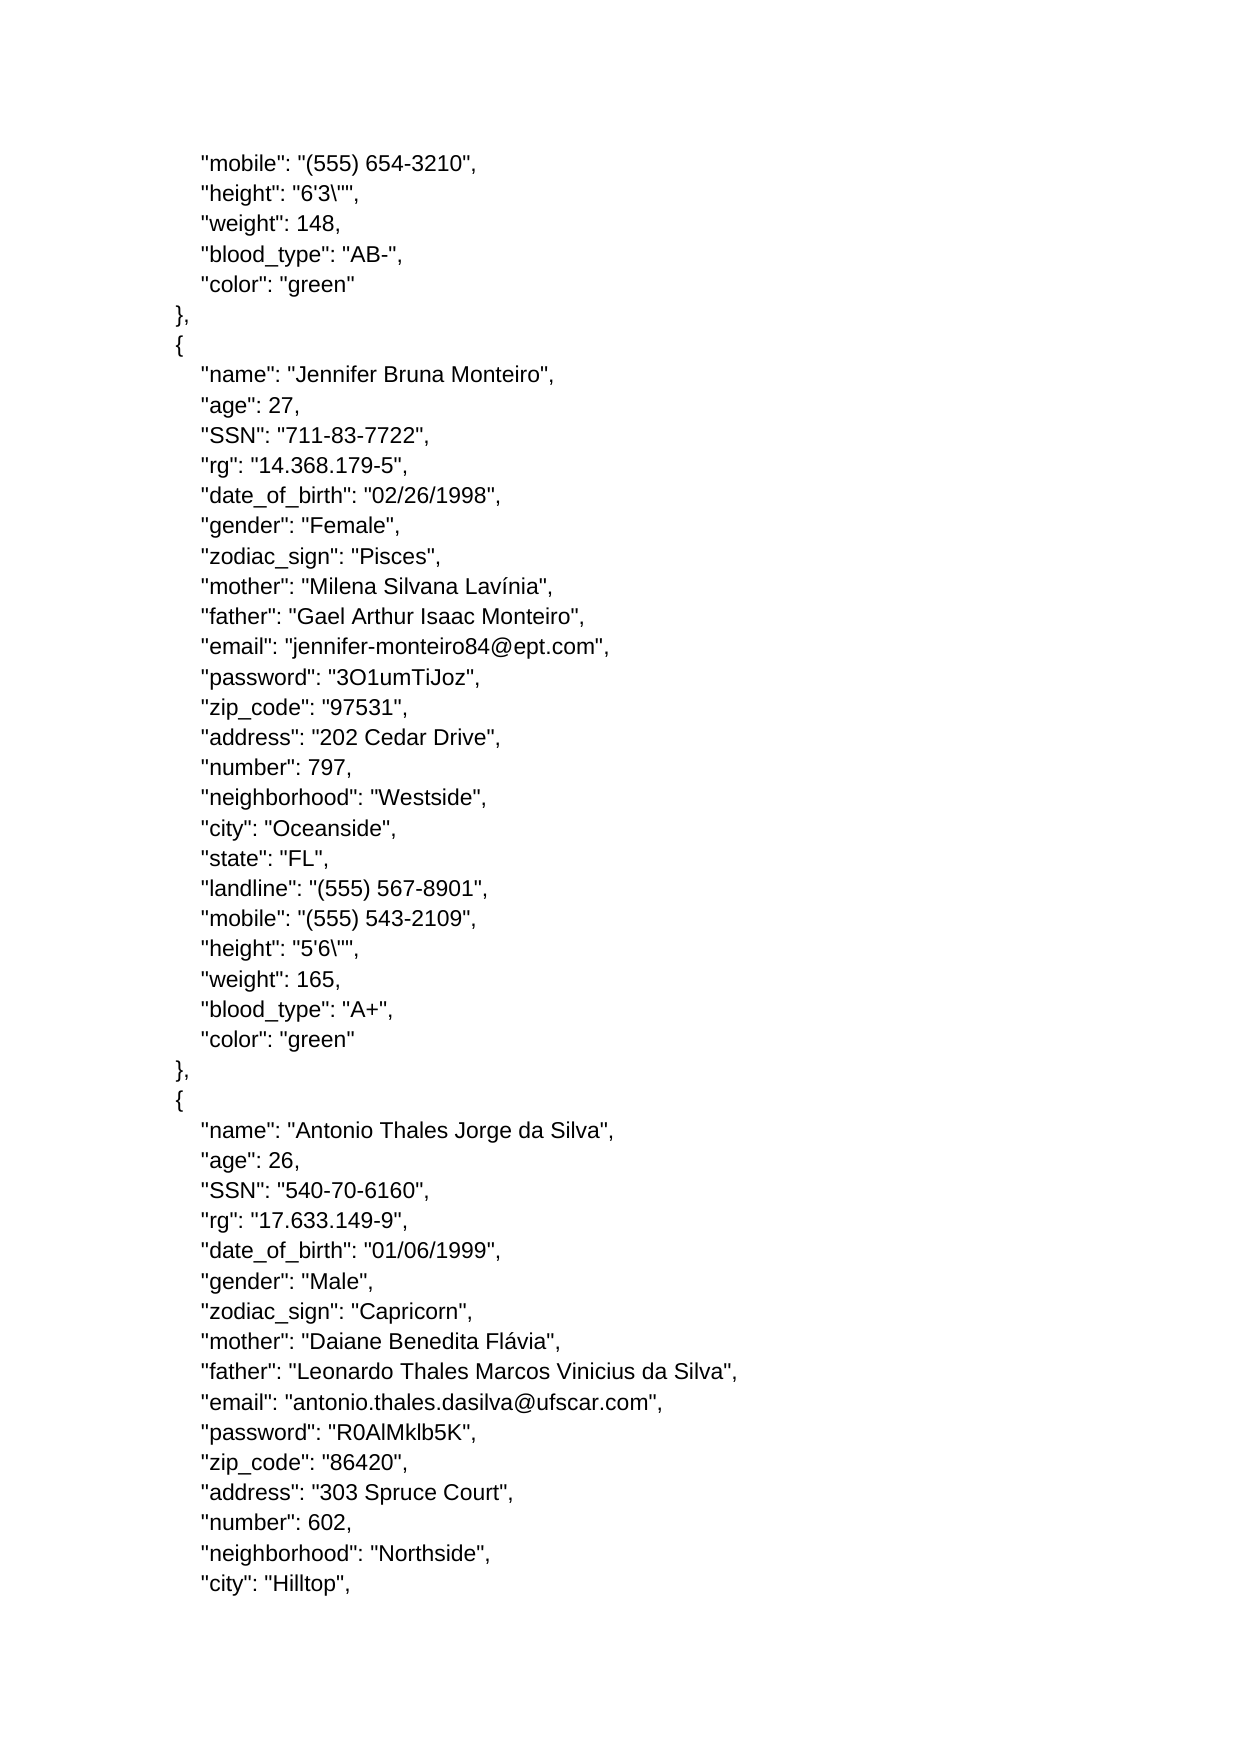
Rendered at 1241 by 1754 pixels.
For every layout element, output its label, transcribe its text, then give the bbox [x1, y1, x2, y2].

text "father": "Gael Arthur Isaac Monteiro", [150, 603, 1090, 629]
text "rg": "14.368.179-5", [150, 452, 1090, 478]
text "rg": "17.633.149-9", [150, 1207, 1090, 1234]
text "zodiac_sign": "Capricorn", [150, 1298, 1090, 1324]
text "zip_code": "97531", [150, 694, 1090, 720]
text "blood_type": "A+", [150, 996, 1090, 1022]
text "mother": "Milena Silvana Lavínia", [150, 573, 1090, 599]
text "password": "R0AlMklb5K", [150, 1419, 1090, 1445]
text "password": "3O1umTiJoz", [150, 663, 1090, 690]
text "date_of_birth": "02/26/1998", [150, 482, 1090, 509]
text "number": 602, [150, 1509, 1090, 1536]
text "mobile": "(555) 543-2109", [150, 905, 1090, 932]
text "zodiac_sign": "Pisces", [150, 543, 1090, 569]
text "city": "Oceanside", [150, 814, 1090, 841]
text "city": "Hilltop", [150, 1570, 1090, 1596]
text "zip_code": "86420", [150, 1449, 1090, 1475]
text "landline": "(555) 567-8901", [150, 875, 1090, 901]
text "neighborhood": "Northside", [150, 1539, 1090, 1566]
text "age": 27, [150, 392, 1090, 418]
text { [150, 331, 1090, 358]
text "email": "jennifer-monteiro84@ept.com", [150, 633, 1090, 660]
text "father": "Leonardo Thales Marcos Vinicius da Silva", [150, 1358, 1090, 1385]
text "state": "FL", [150, 845, 1090, 871]
text "age": 26, [150, 1147, 1090, 1173]
text "address": "202 Cedar Drive", [150, 724, 1090, 750]
text "name": "Jennifer Bruna Monteiro", [150, 361, 1090, 388]
text "weight": 148, [150, 210, 1090, 237]
text }, [150, 301, 1090, 327]
text "name": "Antonio Thales Jorge da Silva", [150, 1117, 1090, 1143]
text }, [150, 1056, 1090, 1083]
text { [150, 1086, 1090, 1113]
text "height": "5'6\"", [150, 935, 1090, 962]
text "date_of_birth": "01/06/1999", [150, 1237, 1090, 1264]
text "mother": "Daiane Benedita Flávia", [150, 1328, 1090, 1354]
text "number": 797, [150, 754, 1090, 781]
text "SSN": "540-70-6160", [150, 1177, 1090, 1203]
text "gender": "Female", [150, 512, 1090, 539]
text "weight": 165, [150, 966, 1090, 992]
text "neighborhood": "Westside", [150, 784, 1090, 811]
text "color": "green" [150, 1026, 1090, 1052]
text "address": "303 Spruce Court", [150, 1479, 1090, 1506]
text "blood_type": "AB-", [150, 241, 1090, 267]
text "SSN": "711-83-7722", [150, 422, 1090, 448]
text "height": "6'3\"", [150, 180, 1090, 207]
text "color": "green" [150, 271, 1090, 297]
text "mobile": "(555) 654-3210", [150, 150, 1090, 176]
text "email": "antonio.thales.dasilva@ufscar.com", [150, 1388, 1090, 1415]
text "gender": "Male", [150, 1268, 1090, 1294]
